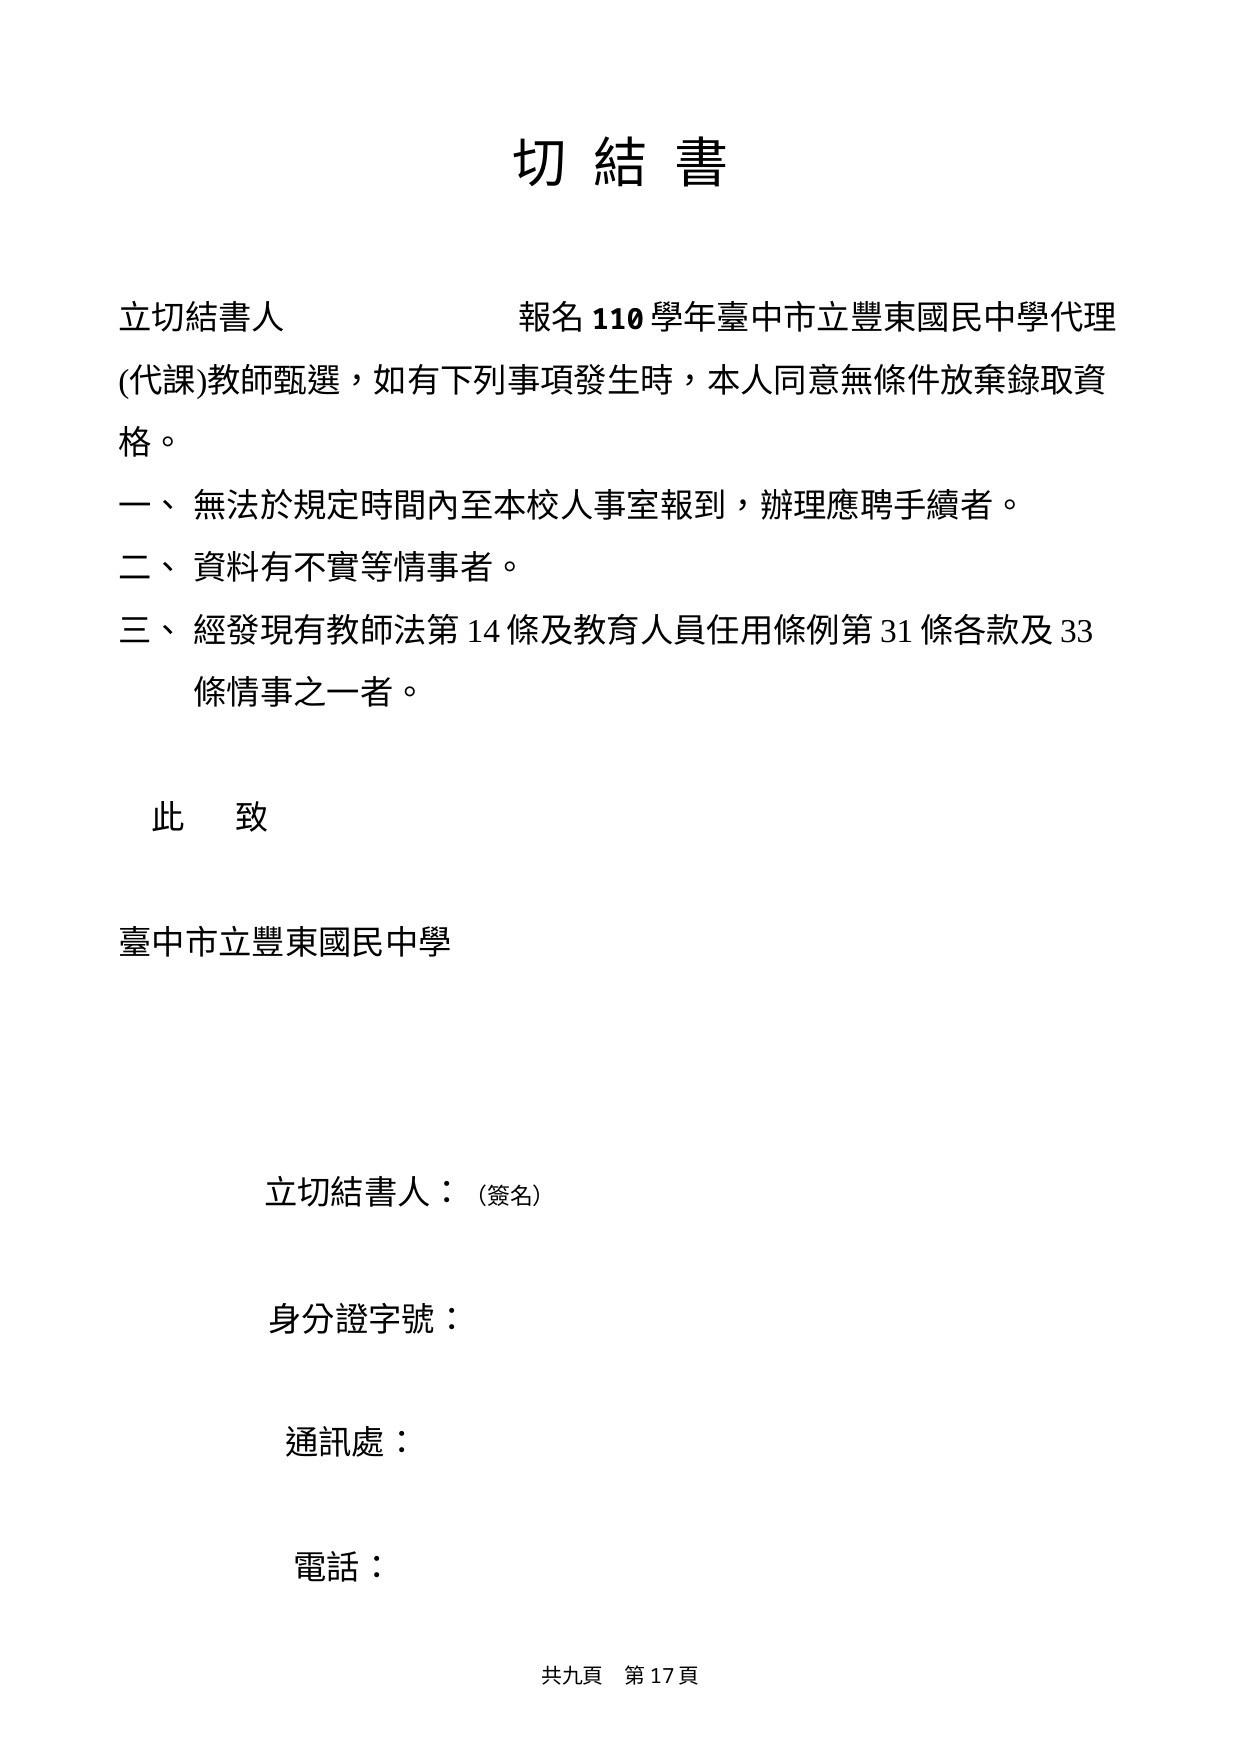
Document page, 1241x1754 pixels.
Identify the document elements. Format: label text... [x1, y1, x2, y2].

text 立切結書人：（簽名） [118, 1148, 1122, 1211]
list 資料有不實等情事者。 [118, 523, 1122, 586]
list 經發現有教師法第14條及教育人員任用條例第31條各款及33條情事之一者。 [118, 586, 1122, 711]
text 臺中市立豐東國民中學 [118, 898, 1122, 961]
text 身分證字號： [118, 1273, 1122, 1336]
text 電話： [118, 1523, 1122, 1586]
text 通訊處： [118, 1398, 1122, 1461]
list 無法於規定時間內至本校人事室報到，辦理應聘手續者。 [118, 461, 1122, 523]
text 立切結書人 報名110學年臺中市立豐東國民中學代理(代課)教師甄選，如有下列事項發生時，本人同意無條件放棄錄取資格。 [118, 273, 1122, 461]
text 切 結 書 [118, 86, 1122, 211]
text 此 致 [118, 773, 1122, 836]
